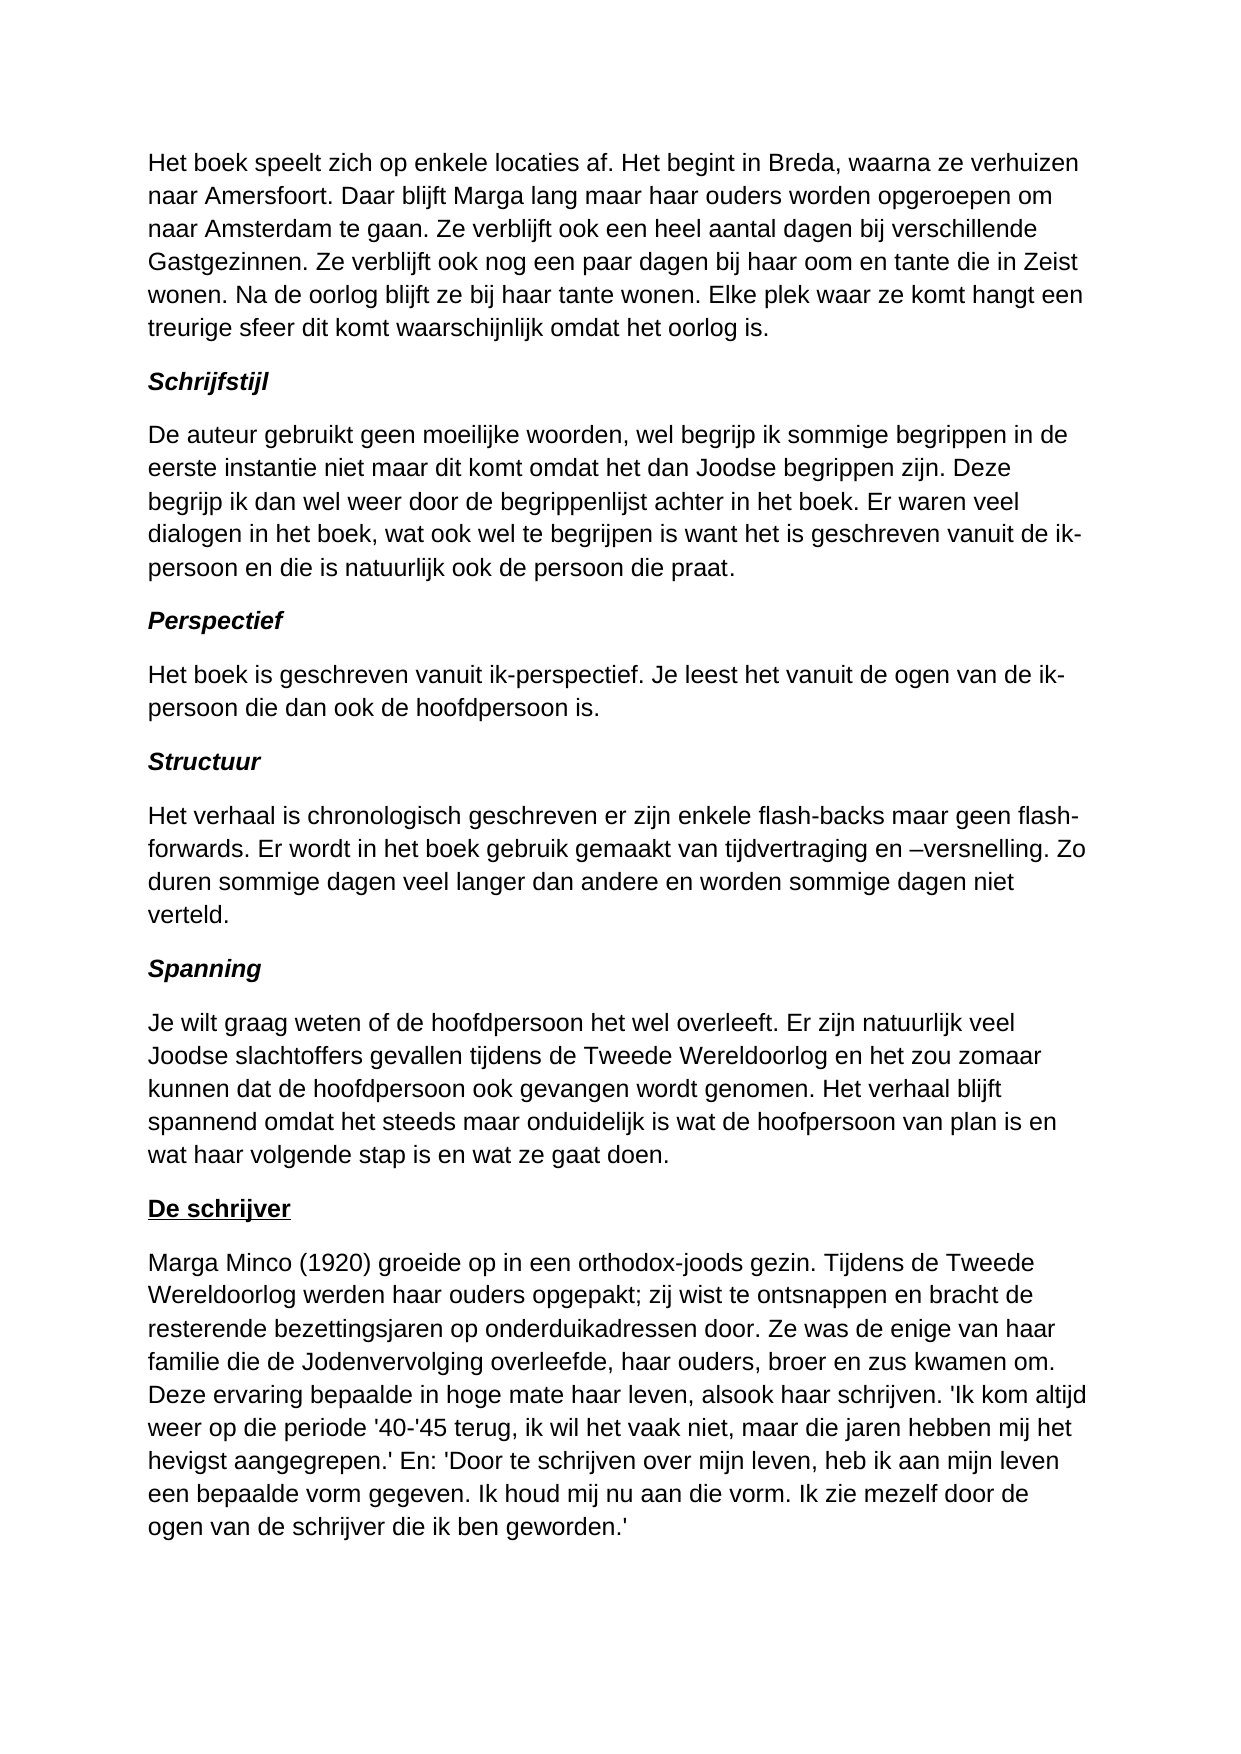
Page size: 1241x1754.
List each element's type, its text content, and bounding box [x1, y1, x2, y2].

text Structuur [148, 747, 1093, 776]
text Je wilt graag weten of de hoofdpersoon het wel overleeft. Er zijn natuurlijk veel Joodse slachtoffers gevallen tijdens de Tweede Wereldoorlog en het zou zomaar kunnen dat de hoofdpersoon ook gevangen wordt genomen. Het verhaal blijft spannend omdat het steeds maar onduidelijk is wat de hoofpersoon van plan is en wat haar volgende stap is en wat ze gaat doen. [148, 1008, 1093, 1168]
text Het verhaal is chronologisch geschreven er zijn enkele flash-backs maar geen flash-forwards. Er wordt in het boek gebruik gemaakt van tijdvertraging en –versnelling. Zo duren sommige dagen veel langer dan andere en worden sommige dagen niet verteld. [148, 801, 1093, 929]
text De auteur gebruikt geen moeilijke woorden, wel begrijp ik sommige begrippen in de eerste instantie niet maar dit komt omdat het dan Joodse begrippen zijn. Deze begrijp ik dan wel weer door de begrippenlijst achter in het boek. Er waren veel dialogen in het boek, wat ook wel te begrijpen is want het is geschreven vanuit de ik-persoon en die is natuurlijk ook de persoon die praat. [148, 420, 1093, 581]
text Het boek speelt zich op enkele locaties af. Het begint in Breda, waarna ze verhuizen naar Amersfoort. Daar blijft Marga lang maar haar ouders worden opgeroepen om naar Amsterdam te gaan. Ze verblijft ook een heel aantal dagen bij verschillende Gastgezinnen. Ze verblijft ook nog een paar dagen bij haar oom en tante die in Zeist wonen. Na de oorlog blijft ze bij haar tante wonen. Elke plek waar ze komt hangt een treurige sfeer dit komt waarschijnlijk omdat het oorlog is. [148, 148, 1093, 341]
text Marga Minco (1920) groeide op in een orthodox-joods gezin. Tijdens de Tweede Wereldoorlog werden haar ouders opgepakt; zij wist te ontsnappen en bracht de resterende bezettingsjaren op onderduikadressen door. Ze was de enige van haar familie die de Jodenvervolging overleefde, haar ouders, broer en zus kwamen om. Deze ervaring bepaalde in hoge mate haar leven, alsook haar schrijven. 'Ik kom altijd weer op die periode '40-'45 terug, ik wil het vaak niet, maar die jaren hebben mij het hevigst aangegrepen.' En: 'Door te schrijven over mijn leven, heb ik aan mijn leven een bepaalde vorm gegeven. Ik houd mij nu aan die vorm. Ik zie mezelf door de ogen van de schrijver die ik ben geworden.' [148, 1247, 1093, 1540]
text Perspectief [148, 606, 1093, 635]
text Schrijfstijl [148, 367, 1093, 395]
text Het boek is geschreven vanuit ik-perspectief. Je leest het vanuit de ogen van de ik-persoon die dan ook de hoofdpersoon is. [148, 660, 1093, 722]
text De schrijver [148, 1194, 1093, 1222]
text Spanning [148, 954, 1093, 983]
